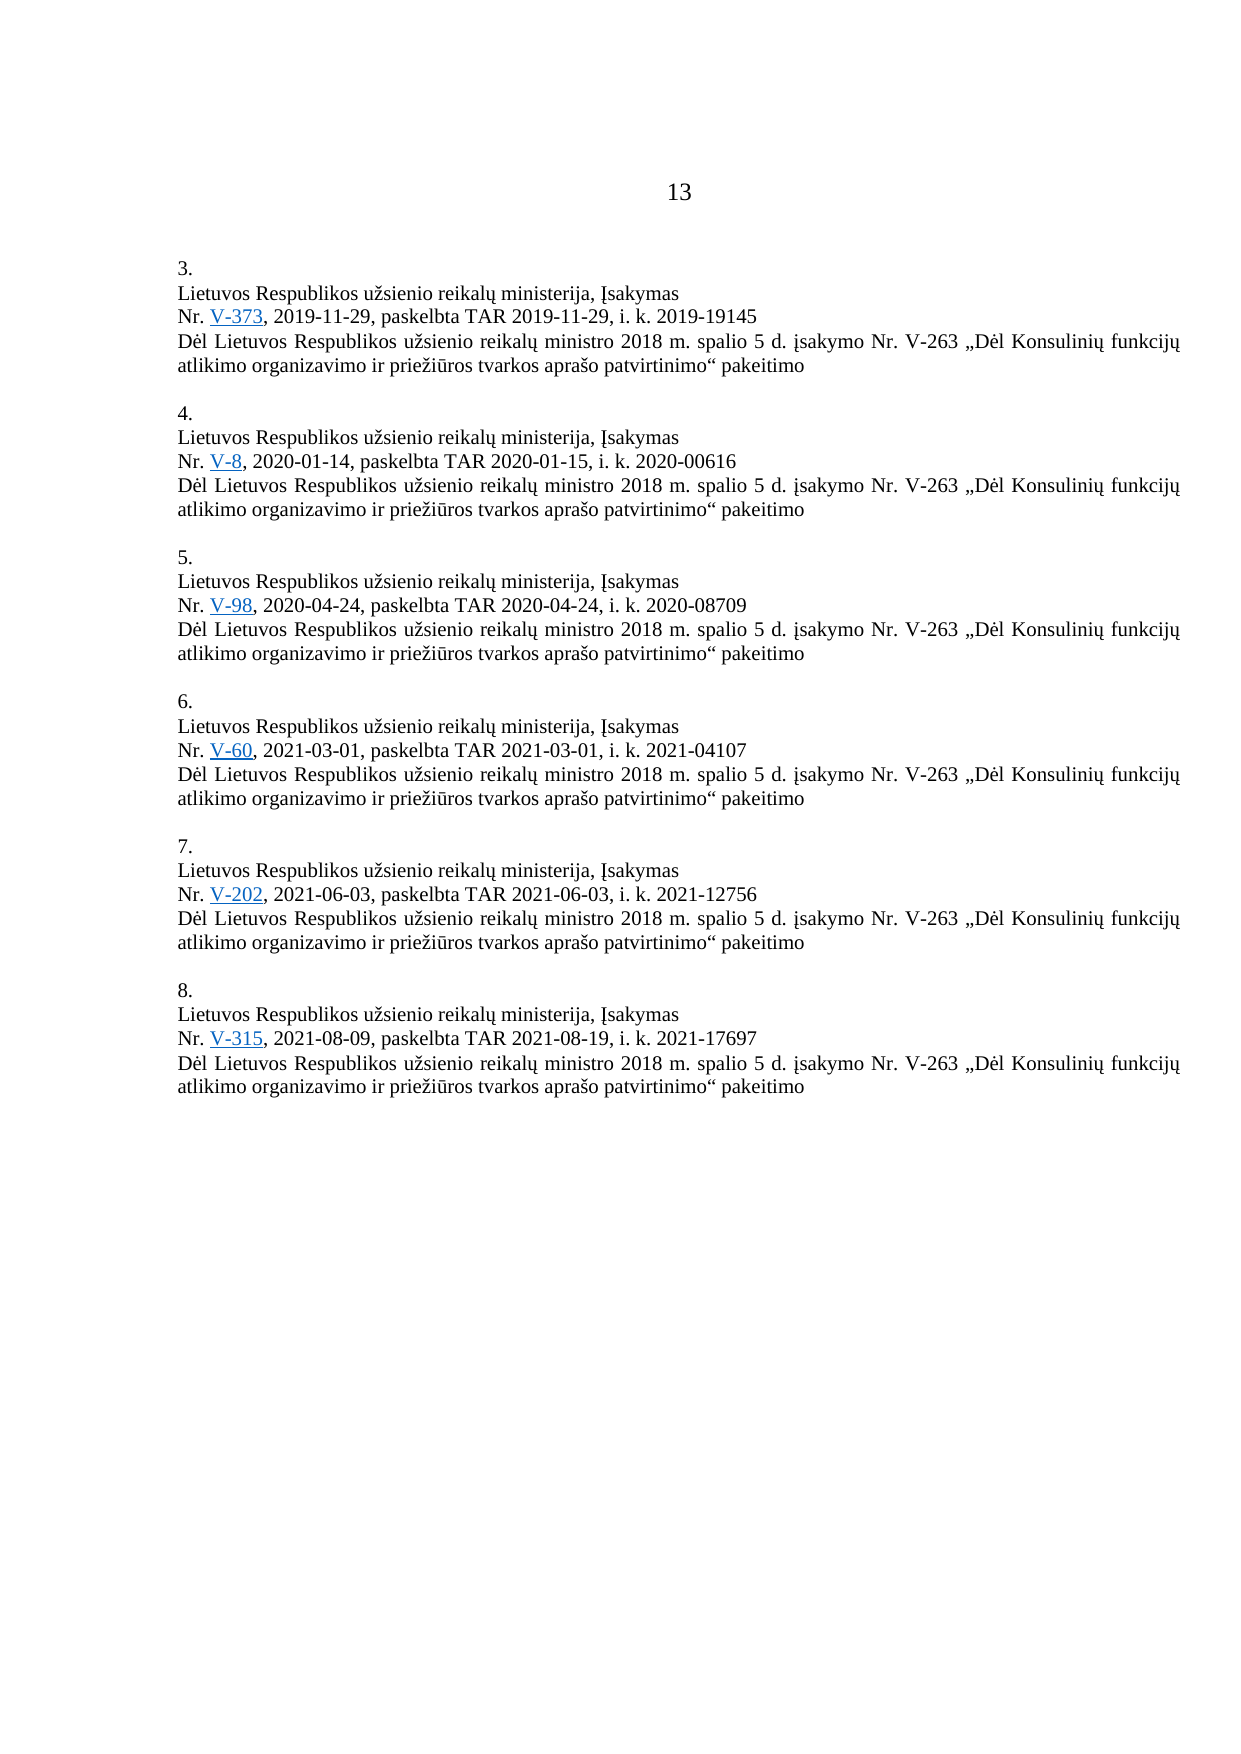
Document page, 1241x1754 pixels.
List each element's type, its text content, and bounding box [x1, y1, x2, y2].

text 8. [177, 978, 1181, 1002]
text Nr. V-373, 2019-11-29, paskelbta TAR 2019-11-29, i. k. 2019-19145 [177, 304, 1181, 328]
text Lietuvos Respublikos užsienio reikalų ministerija, Įsakymas [177, 713, 1181, 738]
text Dėl Lietuvos Respublikos užsienio reikalų ministro 2018 m. spalio 5 d. įsakymo Nr. V-263 „Dėl Konsulinių funkcijų atlikimo organizavimo ir priežiūros tvarkos aprašo patvirtinimo“ pakeitimo [177, 906, 1181, 954]
text Nr. V-315, 2021-08-09, paskelbta TAR 2021-08-19, i. k. 2021-17697 [177, 1026, 1181, 1050]
text Dėl Lietuvos Respublikos užsienio reikalų ministro 2018 m. spalio 5 d. įsakymo Nr. V-263 „Dėl Konsulinių funkcijų atlikimo organizavimo ir priežiūros tvarkos aprašo patvirtinimo“ pakeitimo [177, 762, 1181, 810]
text Nr. V-98, 2020-04-24, paskelbta TAR 2020-04-24, i. k. 2020-08709 [177, 593, 1181, 617]
text Nr. V-60, 2021-03-01, paskelbta TAR 2021-03-01, i. k. 2021-04107 [177, 738, 1181, 762]
text 3. [177, 256, 1181, 280]
text Lietuvos Respublikos užsienio reikalų ministerija, Įsakymas [177, 280, 1181, 304]
text 6. [177, 689, 1181, 713]
text Dėl Lietuvos Respublikos užsienio reikalų ministro 2018 m. spalio 5 d. įsakymo Nr. V-263 „Dėl Konsulinių funkcijų atlikimo organizavimo ir priežiūros tvarkos aprašo patvirtinimo“ pakeitimo [177, 617, 1181, 665]
text Lietuvos Respublikos užsienio reikalų ministerija, Įsakymas [177, 1002, 1181, 1026]
text Lietuvos Respublikos užsienio reikalų ministerija, Įsakymas [177, 858, 1181, 882]
text Nr. V-202, 2021-06-03, paskelbta TAR 2021-06-03, i. k. 2021-12756 [177, 882, 1181, 906]
text Dėl Lietuvos Respublikos užsienio reikalų ministro 2018 m. spalio 5 d. įsakymo Nr. V-263 „Dėl Konsulinių funkcijų atlikimo organizavimo ir priežiūros tvarkos aprašo patvirtinimo“ pakeitimo [177, 1050, 1181, 1098]
text 7. [177, 834, 1181, 858]
text Nr. V-8, 2020-01-14, paskelbta TAR 2020-01-15, i. k. 2020-00616 [177, 449, 1181, 473]
text Lietuvos Respublikos užsienio reikalų ministerija, Įsakymas [177, 569, 1181, 593]
text 4. [177, 401, 1181, 425]
text Dėl Lietuvos Respublikos užsienio reikalų ministro 2018 m. spalio 5 d. įsakymo Nr. V-263 „Dėl Konsulinių funkcijų atlikimo organizavimo ir priežiūros tvarkos aprašo patvirtinimo“ pakeitimo [177, 473, 1181, 521]
text Lietuvos Respublikos užsienio reikalų ministerija, Įsakymas [177, 425, 1181, 449]
text 5. [177, 545, 1181, 569]
text Dėl Lietuvos Respublikos užsienio reikalų ministro 2018 m. spalio 5 d. įsakymo Nr. V-263 „Dėl Konsulinių funkcijų atlikimo organizavimo ir priežiūros tvarkos aprašo patvirtinimo“ pakeitimo [177, 328, 1181, 377]
